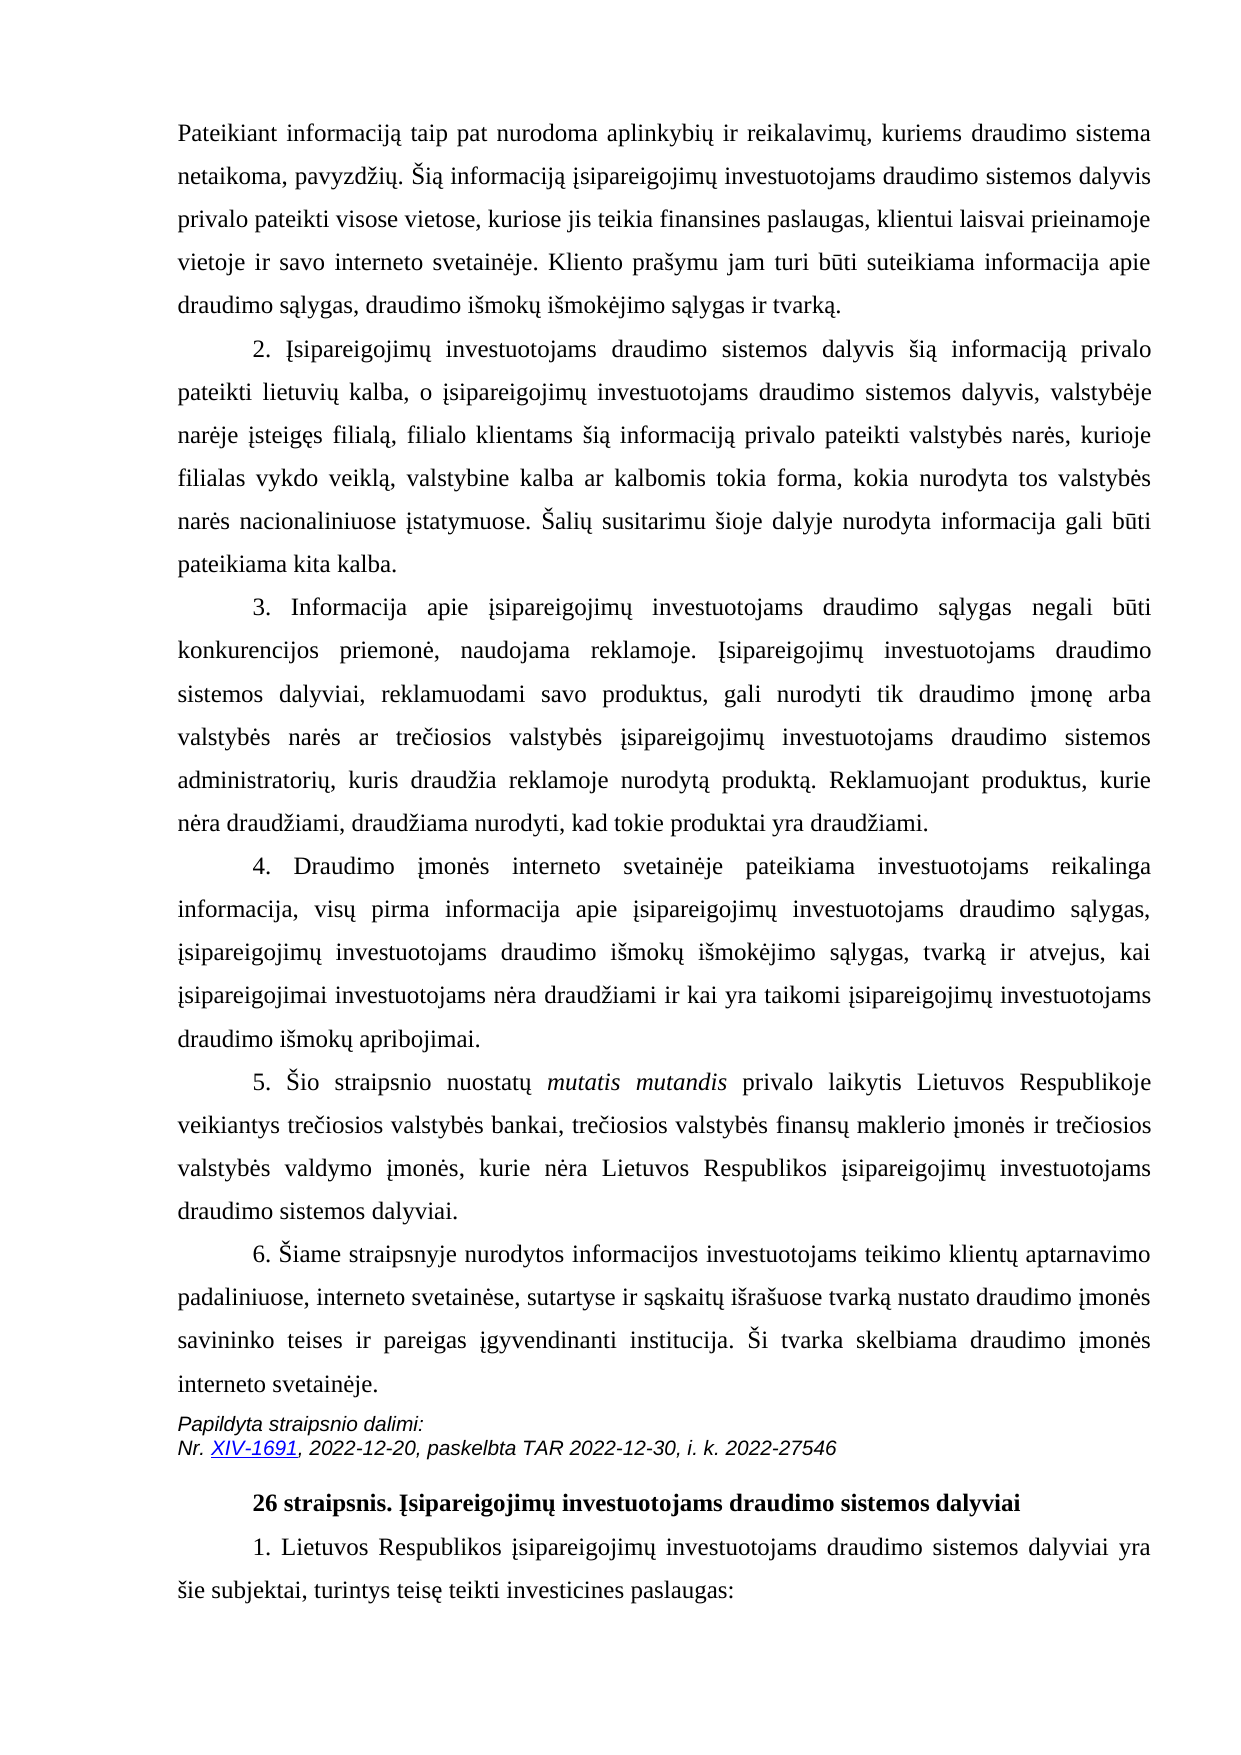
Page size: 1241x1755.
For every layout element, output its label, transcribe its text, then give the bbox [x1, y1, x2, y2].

text 6. Šiame straipsnyje nurodytos informacijos investuotojams teikimo klientų aptarnavimo padaliniuose, interneto svetainėse, sutartyse ir sąskaitų išrašuose tvarką nustato draudimo įmonės savininko teises ir pareigas įgyvendinanti institucija. Ši tvarka skelbiama draudimo įmonės interneto svetainėje. [177, 1239, 1152, 1397]
text Papildyta straipsnio dalimi: [177, 1412, 1152, 1436]
text 3. Informacija apie įsipareigojimų investuotojams draudimo sąlygas negali būti konkurencijos priemonė, naudojama reklamoje. Įsipareigojimų investuotojams draudimo sistemos dalyviai, reklamuodami savo produktus, gali nurodyti tik draudimo įmonę arba valstybės narės ar trečiosios valstybės įsipareigojimų investuotojams draudimo sistemos administratorių, kuris draudžia reklamoje nurodytą produktą. Reklamuojant produktus, kurie nėra draudžiami, draudžiama nurodyti, kad tokie produktai yra draudžiami. [177, 592, 1152, 837]
text 26 straipsnis. Įsipareigojimų investuotojams draudimo sistemos dalyviai [177, 1488, 1152, 1517]
text 1. Lietuvos Respublikos įsipareigojimų investuotojams draudimo sistemos dalyviai yra šie subjektai, turintys teisę teikti investicines paslaugas: [177, 1532, 1152, 1603]
text 5. Šio straipsnio nuostatų mutatis mutandis privalo laikytis Lietuvos Respublikoje veikiantys trečiosios valstybės bankai, trečiosios valstybės finansų maklerio įmonės ir trečiosios valstybės valdymo įmonės, kurie nėra Lietuvos Respublikos įsipareigojimų investuotojams draudimo sistemos dalyviai. [177, 1067, 1152, 1225]
text Pateikiant informaciją taip pat nurodoma aplinkybių ir reikalavimų, kuriems draudimo sistema netaikoma, pavyzdžių. Šią informaciją įsipareigojimų investuotojams draudimo sistemos dalyvis privalo pateikti visose vietose, kuriose jis teikia finansines paslaugas, klientui laisvai prieinamoje vietoje ir savo interneto svetainėje. Kliento prašymu jam turi būti suteikiama informacija apie draudimo sąlygas, draudimo išmokų išmokėjimo sąlygas ir tvarką. [177, 118, 1152, 319]
text Nr. XIV-1691, 2022-12-20, paskelbta TAR 2022-12-30, i. k. 2022-27546 [177, 1436, 1152, 1460]
text 4. Draudimo įmonės interneto svetainėje pateikiama investuotojams reikalinga informacija, visų pirma informacija apie įsipareigojimų investuotojams draudimo sąlygas, įsipareigojimų investuotojams draudimo išmokų išmokėjimo sąlygas, tvarką ir atvejus, kai įsipareigojimai investuotojams nėra draudžiami ir kai yra taikomi įsipareigojimų investuotojams draudimo išmokų apribojimai. [177, 851, 1152, 1052]
text 2. Įsipareigojimų investuotojams draudimo sistemos dalyvis šią informaciją privalo pateikti lietuvių kalba, o įsipareigojimų investuotojams draudimo sistemos dalyvis, valstybėje narėje įsteigęs filialą, filialo klientams šią informaciją privalo pateikti valstybės narės, kurioje filialas vykdo veiklą, valstybine kalba ar kalbomis tokia forma, kokia nurodyta tos valstybės narės nacionaliniuose įstatymuose. Šalių susitarimu šioje dalyje nurodyta informacija gali būti pateikiama kita kalba. [177, 334, 1152, 578]
